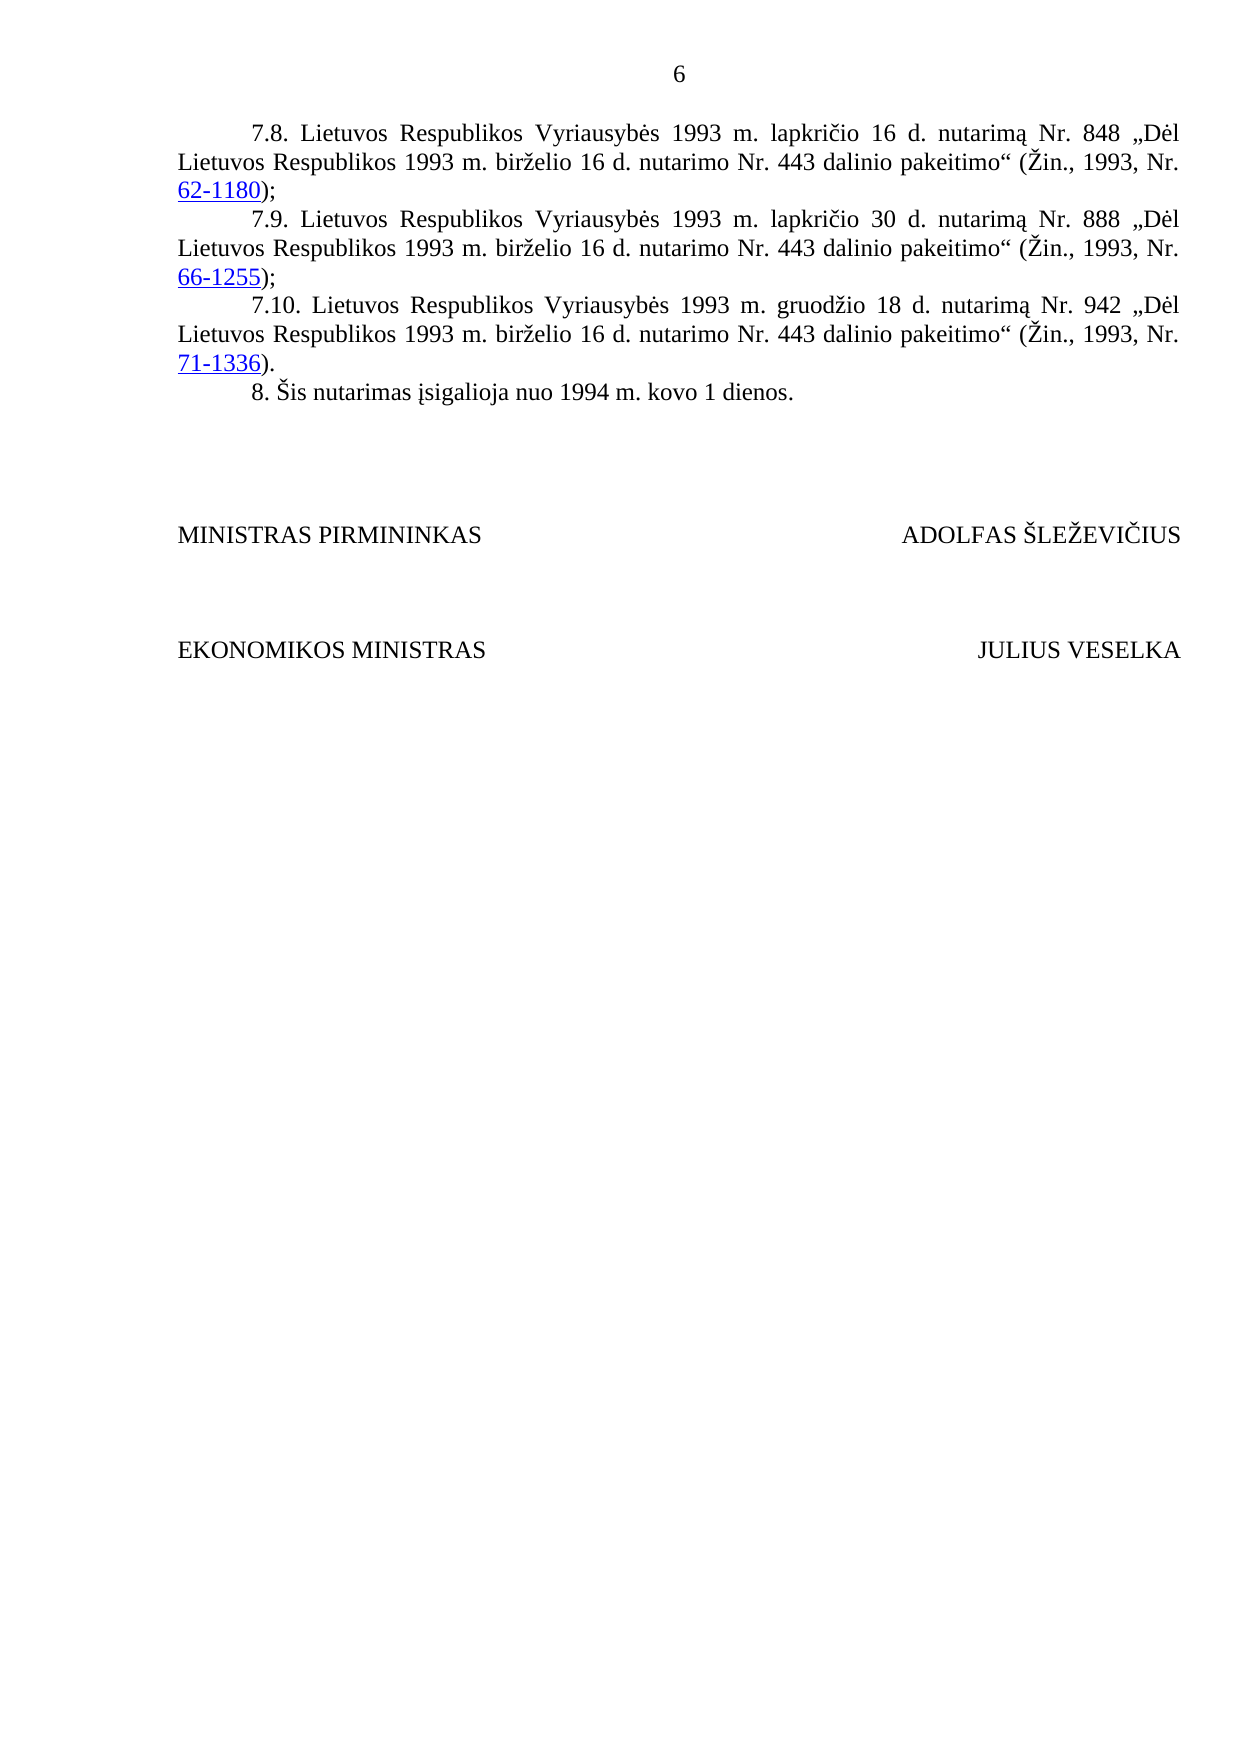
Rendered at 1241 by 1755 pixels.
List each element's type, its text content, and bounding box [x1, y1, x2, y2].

text 7.9. Lietuvos Respublikos Vyriausybės 1993 m. lapkričio 30 d. nutarimą Nr. 888 „Dėl Lietuvos Respublikos 1993 m. birželio 16 d. nutarimo Nr. 443 dalinio pakeitimo“ (Žin., 1993, Nr. 66-1255); [177, 204, 1181, 291]
text 8. Šis nutarimas įsigalioja nuo 1994 m. kovo 1 dienos. [177, 377, 1181, 406]
text MINISTRAS PIRMININKAS ADOLFAS ŠLEŽEVIČIUS [177, 521, 1181, 549]
text EKONOMIKOS MINISTRAS JULIUS VESELKA [177, 636, 1181, 664]
text 7.10. Lietuvos Respublikos Vyriausybės 1993 m. gruodžio 18 d. nutarimą Nr. 942 „Dėl Lietuvos Respublikos 1993 m. birželio 16 d. nutarimo Nr. 443 dalinio pakeitimo“ (Žin., 1993, Nr. 71-1336). [177, 291, 1181, 377]
text 7.8. Lietuvos Respublikos Vyriausybės 1993 m. lapkričio 16 d. nutarimą Nr. 848 „Dėl Lietuvos Respublikos 1993 m. birželio 16 d. nutarimo Nr. 443 dalinio pakeitimo“ (Žin., 1993, Nr. 62-1180); [177, 118, 1181, 204]
